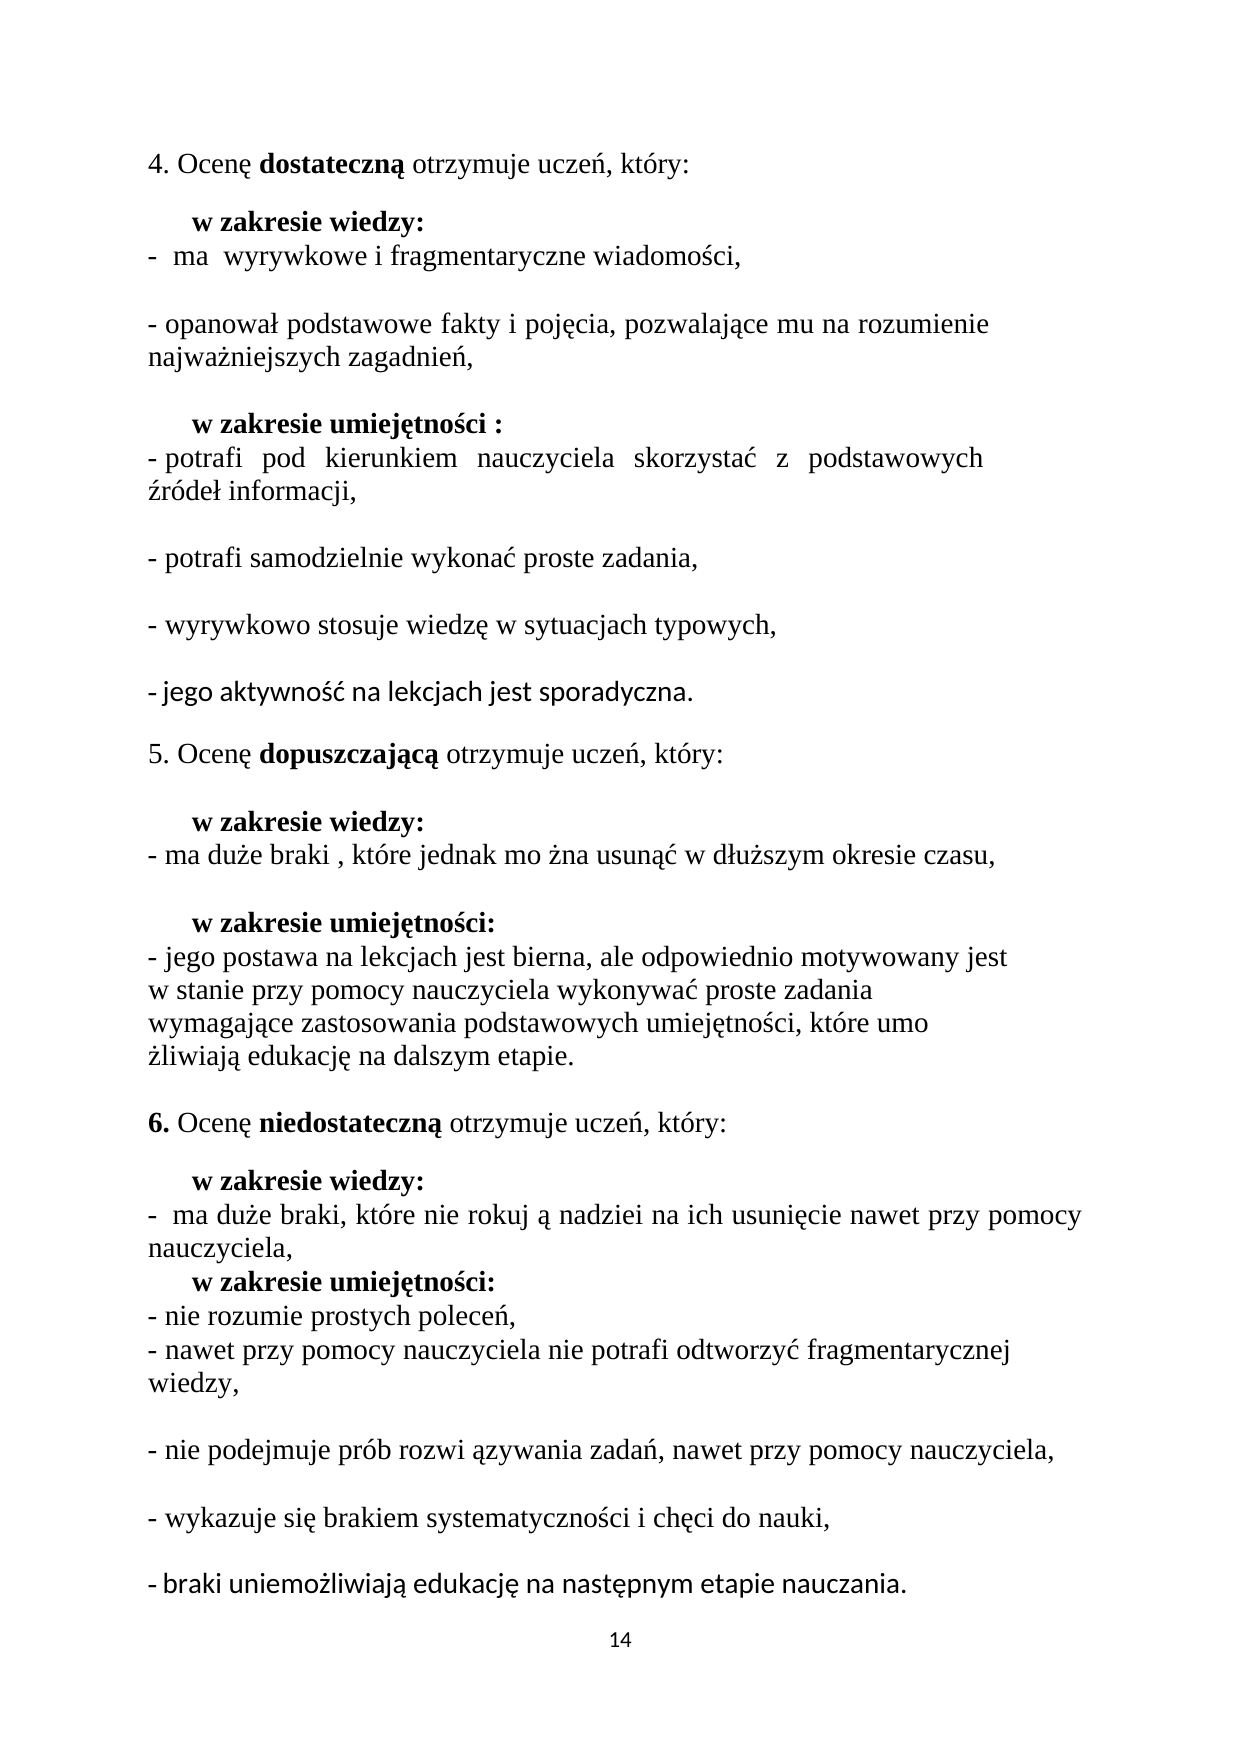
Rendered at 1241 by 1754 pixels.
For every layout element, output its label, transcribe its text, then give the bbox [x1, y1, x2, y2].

text w zakresie wiedzy: [192, 204, 1084, 238]
list ma duże braki, które nie rokuj ą nadziei na ich usunięcie nawet przy pomocy nauczyciela, [147, 1197, 1084, 1263]
text 6. Ocenę niedostateczną otrzymuje uczeń, który: [148, 1105, 1084, 1139]
text w zakresie umiejętności: [192, 1264, 1084, 1298]
list nie rozumie prostych poleceń, [147, 1298, 1084, 1331]
list jego postawa na lekcjach jest bierna, ale odpowiednio motywowany jest w stanie przy pomocy nauczyciela wykonywać proste zadania wymagające zastosowania podstawowych umiejętności, które umo żliwiają edukację na dalszym etapie. [147, 939, 1026, 1072]
text w zakresie wiedzy: [192, 804, 1084, 837]
text w zakresie umiejętności : [192, 406, 1084, 440]
list wyrywkowo stosuje wiedzę w sytuacjach typowych, [147, 607, 1084, 641]
text 14 [608, 1625, 1084, 1653]
list potrafi samodzielnie wykonać proste zadania, [147, 541, 1084, 574]
list nie podejmuje prób rozwi ązywania zadań, nawet przy pomocy nauczyciela, [147, 1432, 1084, 1466]
list ma wyrywkowe i fragmentaryczne wiadomości, [147, 238, 1084, 271]
list potrafi pod kierunkiem nauczyciela skorzystać z podstawowych źródeł informacji, [147, 440, 984, 507]
list jego aktywność na lekcjach jest sporadyczna. [147, 673, 1084, 708]
list ma duże braki , które jednak mo żna usunąć w dłuższym okresie czasu, [147, 837, 1084, 871]
list opanował podstawowe fakty i pojęcia, pozwalające mu na rozumienie najważniejszych zagadnień, [147, 306, 990, 372]
text w zakresie wiedzy: [192, 1163, 1084, 1197]
list braki uniemożliwiają edukację na następnym etapie nauczania. [147, 1565, 1084, 1601]
list nawet przy pomocy nauczyciela nie potrafi odtworzyć fragmentarycznej wiedzy, [147, 1332, 1011, 1399]
list wykazuje się brakiem systematyczności i chęci do nauki, [147, 1500, 1084, 1533]
text 4. Ocenę dostateczną otrzymuje uczeń, który: [148, 146, 1084, 180]
text 5. Ocenę dopuszczającą otrzymuje uczeń, który: [148, 736, 1084, 770]
text w zakresie umiejętności: [192, 905, 1084, 938]
